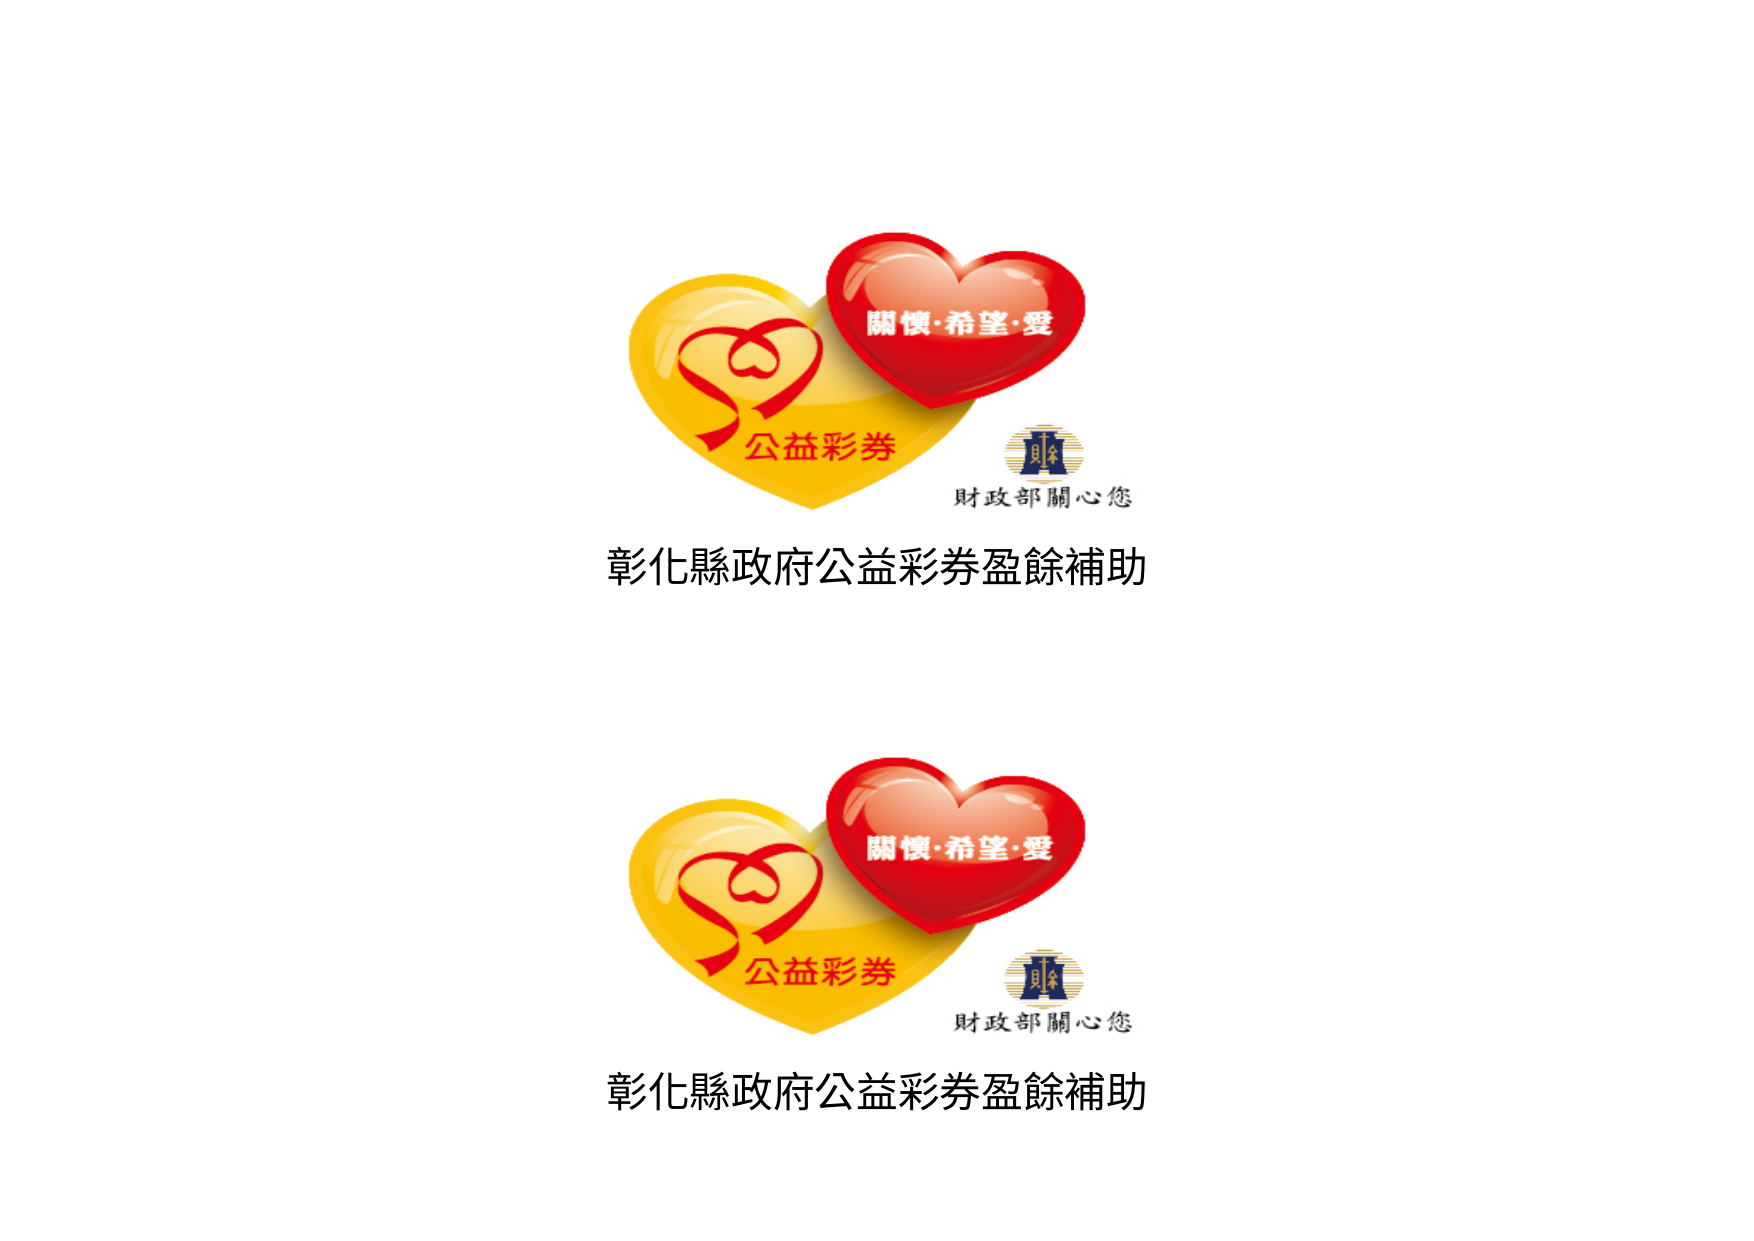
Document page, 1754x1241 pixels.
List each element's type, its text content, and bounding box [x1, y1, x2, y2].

text 彰化縣政府公益彩券盈餘補助 [0, 1051, 1754, 1126]
text 彰化縣政府公益彩券盈餘補助 [0, 526, 1754, 601]
picture [626, 676, 1154, 1039]
picture [626, 151, 1154, 514]
